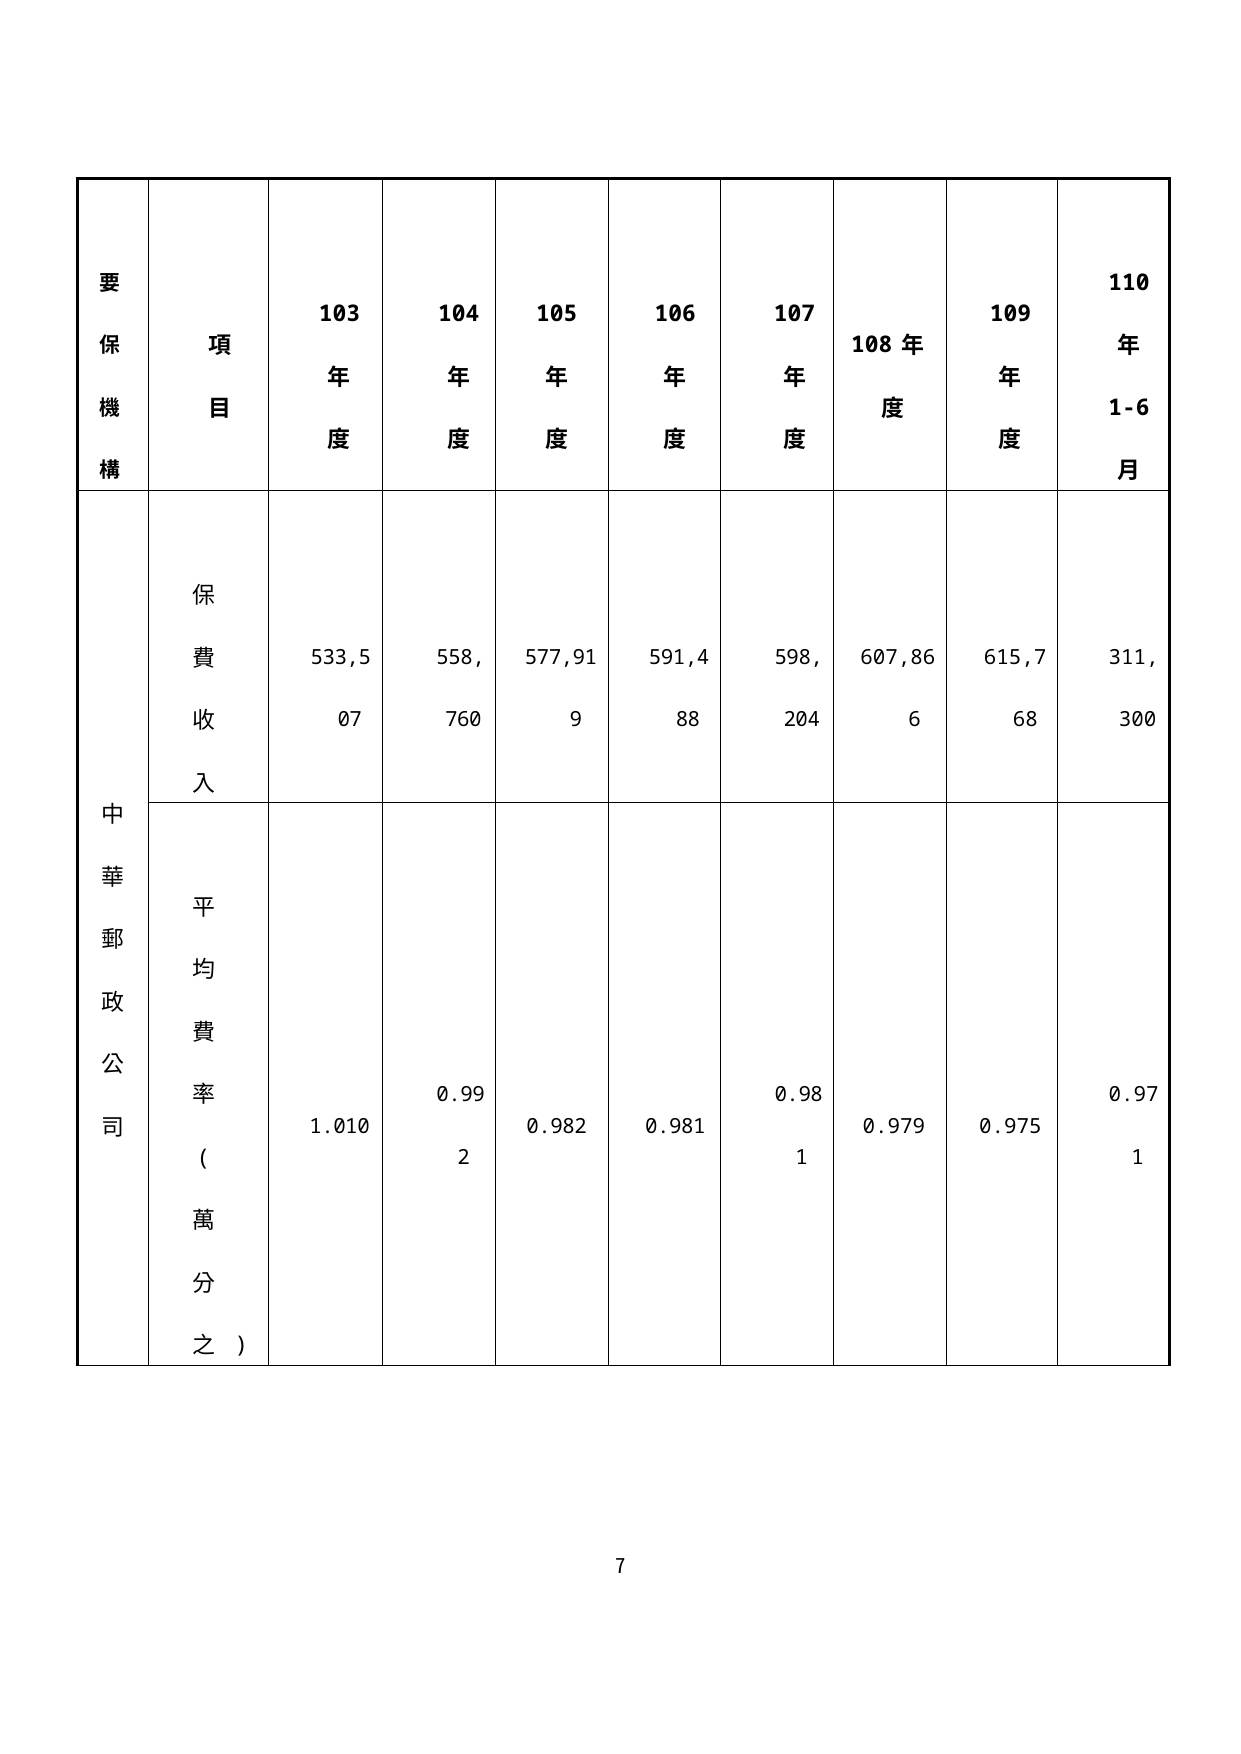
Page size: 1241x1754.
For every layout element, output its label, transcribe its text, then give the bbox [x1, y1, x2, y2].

table_cell 533,507 [269, 491, 382, 802]
table_header 104年度 [383, 180, 495, 490]
table_header 106年度 [609, 180, 720, 490]
table_cell 中華郵政公司 [79, 491, 148, 1365]
table_cell 558,760 [383, 491, 495, 802]
table_header 108年度 [834, 180, 946, 490]
table_cell 1.010 [269, 803, 382, 1365]
table_header 107年度 [721, 180, 833, 490]
table_cell 0.981 [609, 803, 720, 1365]
table_cell 0.975 [947, 803, 1057, 1365]
table_header 要保 機構 [79, 180, 148, 490]
table_cell 607,866 [834, 491, 946, 802]
table_cell 577,919 [496, 491, 608, 802]
table_cell 615,768 [947, 491, 1057, 802]
table_header 109年度 [947, 180, 1057, 490]
table_cell 平均費率 (萬分之) [149, 803, 268, 1365]
table_cell 0.982 [496, 803, 608, 1365]
table_header 105年度 [496, 180, 608, 490]
table_header 103年度 [269, 180, 382, 490]
table_cell 311,300 [1058, 491, 1168, 802]
table_cell 0.979 [834, 803, 946, 1365]
table_cell 0.971 [1058, 803, 1168, 1365]
table_cell 0.992 [383, 803, 495, 1365]
table_header 項目 [149, 180, 268, 490]
table_cell 598,204 [721, 491, 833, 802]
table_cell 0.981 [721, 803, 833, 1365]
table_cell 保費收入 [149, 491, 268, 802]
table_header 110年 1-6月 [1058, 180, 1168, 490]
table_cell 591,488 [609, 491, 720, 802]
